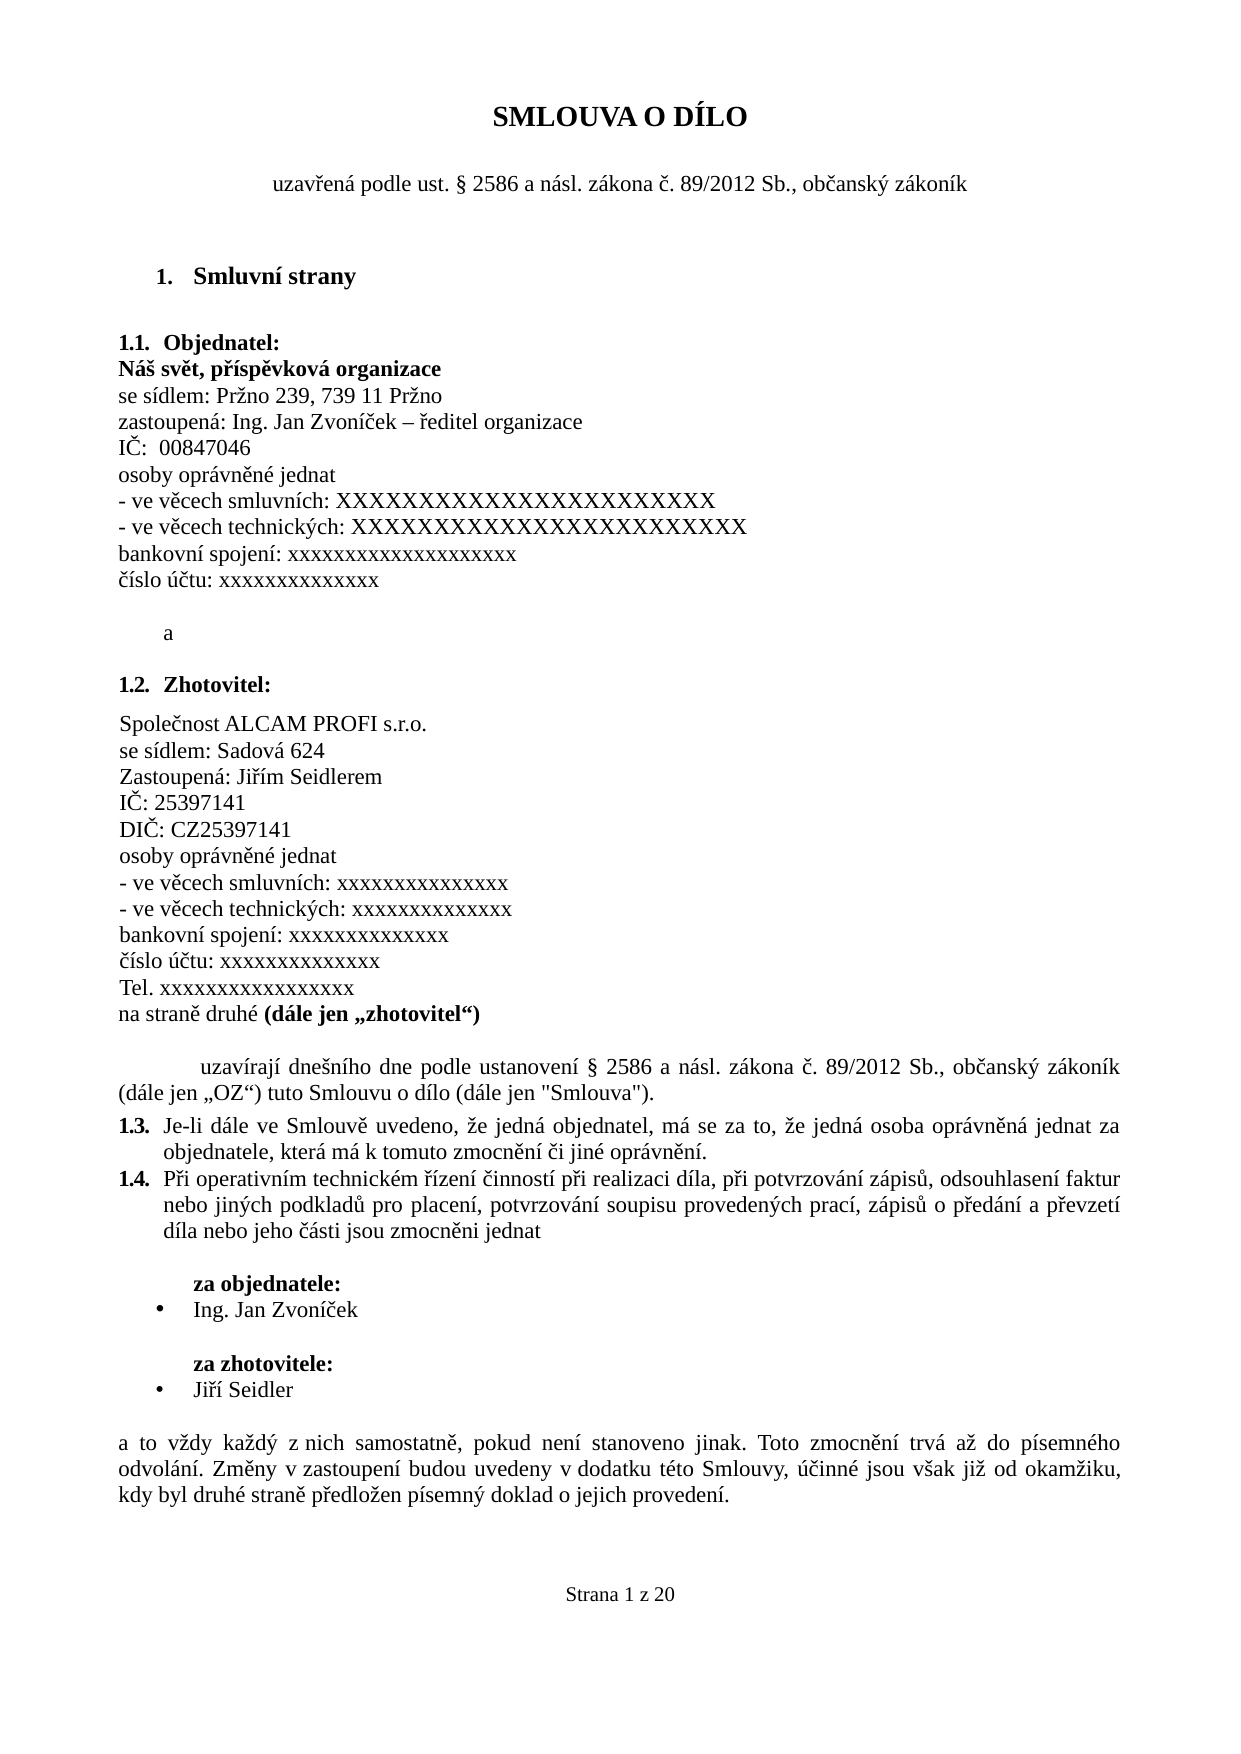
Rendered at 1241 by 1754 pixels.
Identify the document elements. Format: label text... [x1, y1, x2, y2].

table_cell - ve věcech smluvních: xxxxxxxxxxxxxxx [108, 869, 1083, 895]
list Je-li dále ve Smlouvě uvedeno, že jedná objednatel, má se za to, že jedná osoba oprávněná jednat za objednatele, která má k tomuto zmocnění či jiné oprávnění. [118, 1112, 1122, 1165]
table_cell IČ: 25397141 [108, 790, 1083, 816]
list Jiří Seidler [156, 1376, 1122, 1402]
table_cell se sídlem: Sadová 624 [108, 737, 1083, 763]
table_cell bankovní spojení: xxxxxxxxxxxxxx [108, 921, 1083, 948]
list Ing. Jan Zvoníček [156, 1296, 1122, 1323]
table_header Společnost ALCAM PROFI s.r.o. [108, 710, 1083, 737]
text a [163, 619, 1122, 645]
text za objednatele: [118, 1270, 1122, 1296]
list Smluvní strany [156, 261, 1122, 290]
text na straně druhé (dále jen „zhotovitel“) [118, 1000, 1122, 1027]
text se sídlem: Pržno 239, 739 11 Pržno [118, 382, 1122, 408]
text bankovní spojení: xxxxxxxxxxxxxxxxxxxx [118, 540, 1122, 566]
table_cell osoby oprávněné jednat [108, 842, 1083, 868]
table_cell Zastoupená: Jiřím Seidlerem [108, 763, 1083, 789]
text - ve věcech smluvních: XXXXXXXXXXXXXXXXXXXXXXX [118, 487, 1122, 513]
table_cell DIČ: CZ25397141 [108, 816, 1083, 842]
list Objednatel: [118, 329, 1122, 355]
list Zhotovitel: [118, 672, 1122, 698]
subtitle SMLOUVA O DÍLO [118, 99, 1122, 132]
text a to vždy každý z nich samostatně, pokud není stanoveno jinak. Toto zmocnění trvá až do písemného odvolání. Změny v zastoupení budou uvedeny v dodatku této Smlouvy, účinné jsou však již od okamžiku, kdy byl druhé straně předložen písemný doklad o jejich provedení. [118, 1429, 1122, 1508]
text IČ: 00847046 [118, 434, 1122, 461]
text zastoupená: Ing. Jan Zvoníček – ředitel organizace [118, 408, 1122, 434]
text číslo účtu: xxxxxxxxxxxxxx [118, 566, 1122, 592]
subtitle uzavřená podle ust. § 2586 a násl. zákona č. 89/2012 Sb., občanský zákoník [118, 170, 1122, 196]
text osoby oprávněné jednat [118, 461, 1122, 487]
text uzavírají dnešního dne podle ustanovení § 2586 a násl. zákona č. 89/2012 Sb., občanský zákoník (dále jen „OZ“) tuto Smlouvu o dílo (dále jen "Smlouva"). [118, 1053, 1122, 1106]
text Náš svět, příspěvková organizace [118, 355, 1122, 382]
text za zhotovitele: [118, 1349, 1122, 1376]
list Při operativním technickém řízení činností při realizaci díla, při potvrzování zápisů, odsouhlasení faktur nebo jiných podkladů pro placení, potvrzování soupisu provedených prací, zápisů o předání a převzetí díla nebo jeho části jsou zmocněni jednat [118, 1165, 1122, 1244]
text - ve věcech technických: XXXXXXXXXXXXXXXXXXXXXXXX [118, 513, 1122, 540]
table_cell - ve věcech technických: xxxxxxxxxxxxxx [108, 895, 1083, 921]
table_cell Tel. xxxxxxxxxxxxxxxxx [108, 974, 1083, 1000]
table_cell číslo účtu: xxxxxxxxxxxxxx [108, 948, 1083, 974]
